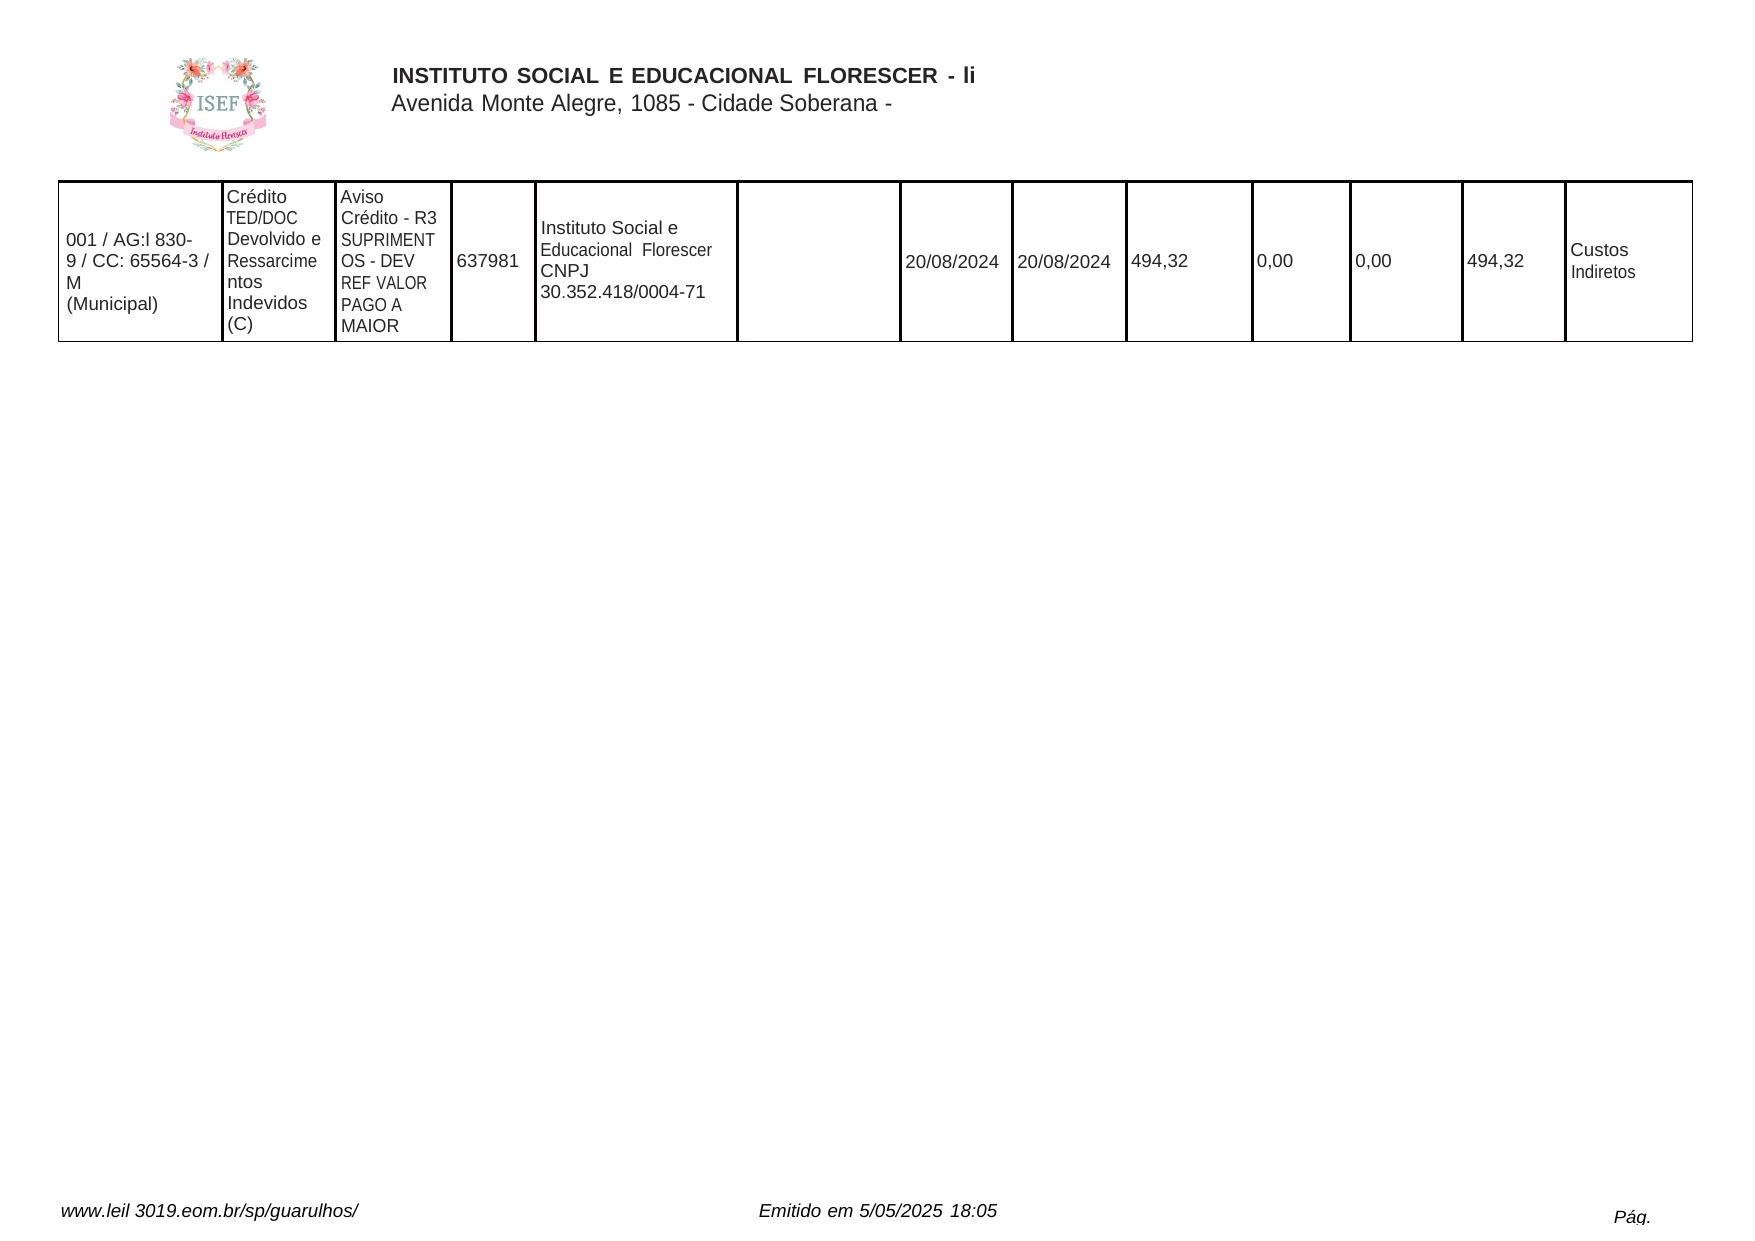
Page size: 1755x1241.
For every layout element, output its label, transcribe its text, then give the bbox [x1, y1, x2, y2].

table_cell 20/08/2024 [902, 183, 1011, 341]
table_cell Custos Indiretos [1567, 183, 1692, 341]
table_cell Crédito TED/DOC Devolvido e Ressarcime ntos Indevidos (C) [224, 183, 334, 341]
table_cell 001 / AG:l 830-9 / CC: 65564-3 / M (Municipal) [59, 183, 221, 341]
table_cell [739, 183, 899, 341]
table_cell 637981 [453, 183, 534, 341]
table_cell Instituto Social e Educacional Florescer CNPJ 30.352.418/0004-71 [537, 183, 736, 341]
table_cell 494,32 [1128, 183, 1251, 341]
table_cell 494,32 [1464, 183, 1564, 341]
table_cell 0,00 [1352, 183, 1461, 341]
table_cell 20/08/2024 [1014, 183, 1125, 341]
table_cell Aviso Crédito - R3 SUPRIMENT OS - DEV REF VALOR PAGO A MAIOR [337, 183, 450, 341]
table_cell 0,00 [1254, 183, 1349, 341]
